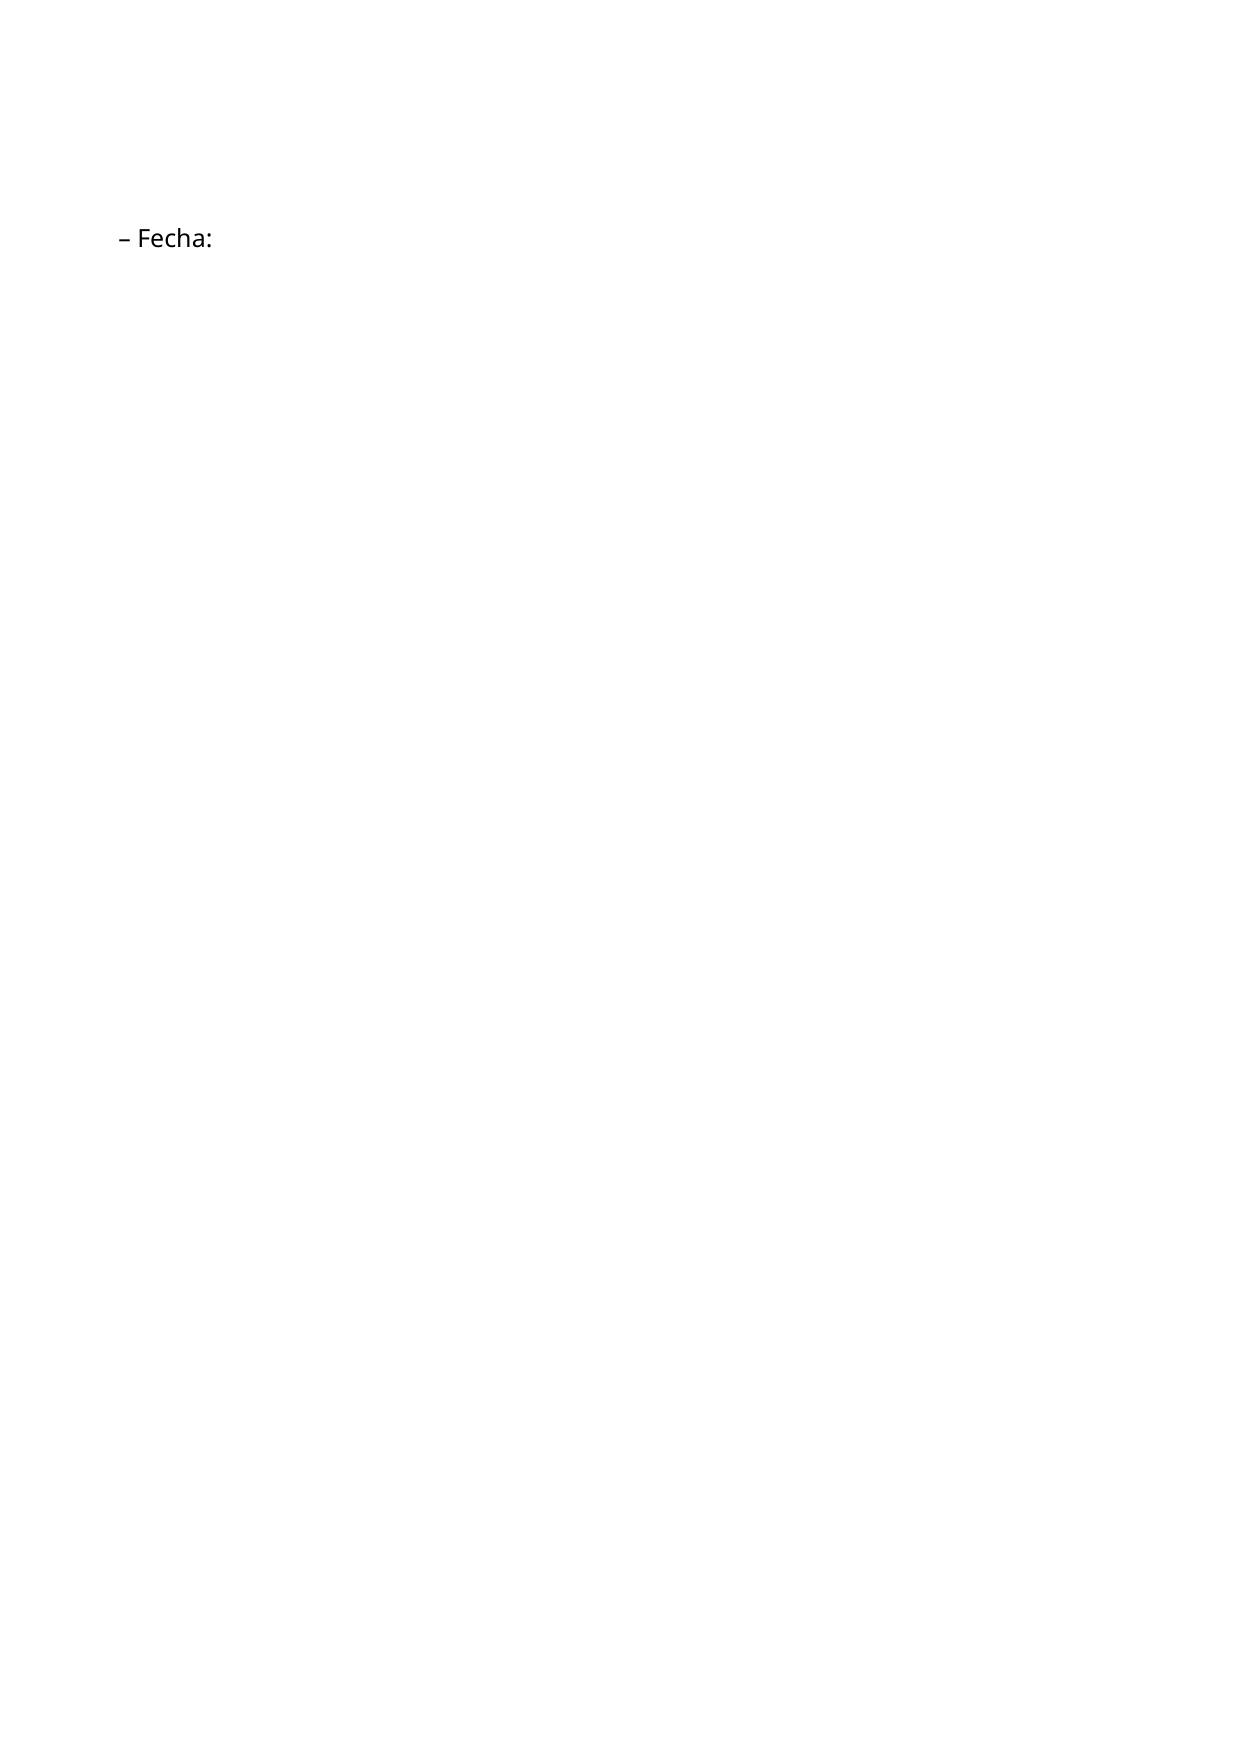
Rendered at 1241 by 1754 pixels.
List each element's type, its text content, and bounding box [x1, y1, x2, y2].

text – Fecha: [118, 220, 1122, 254]
